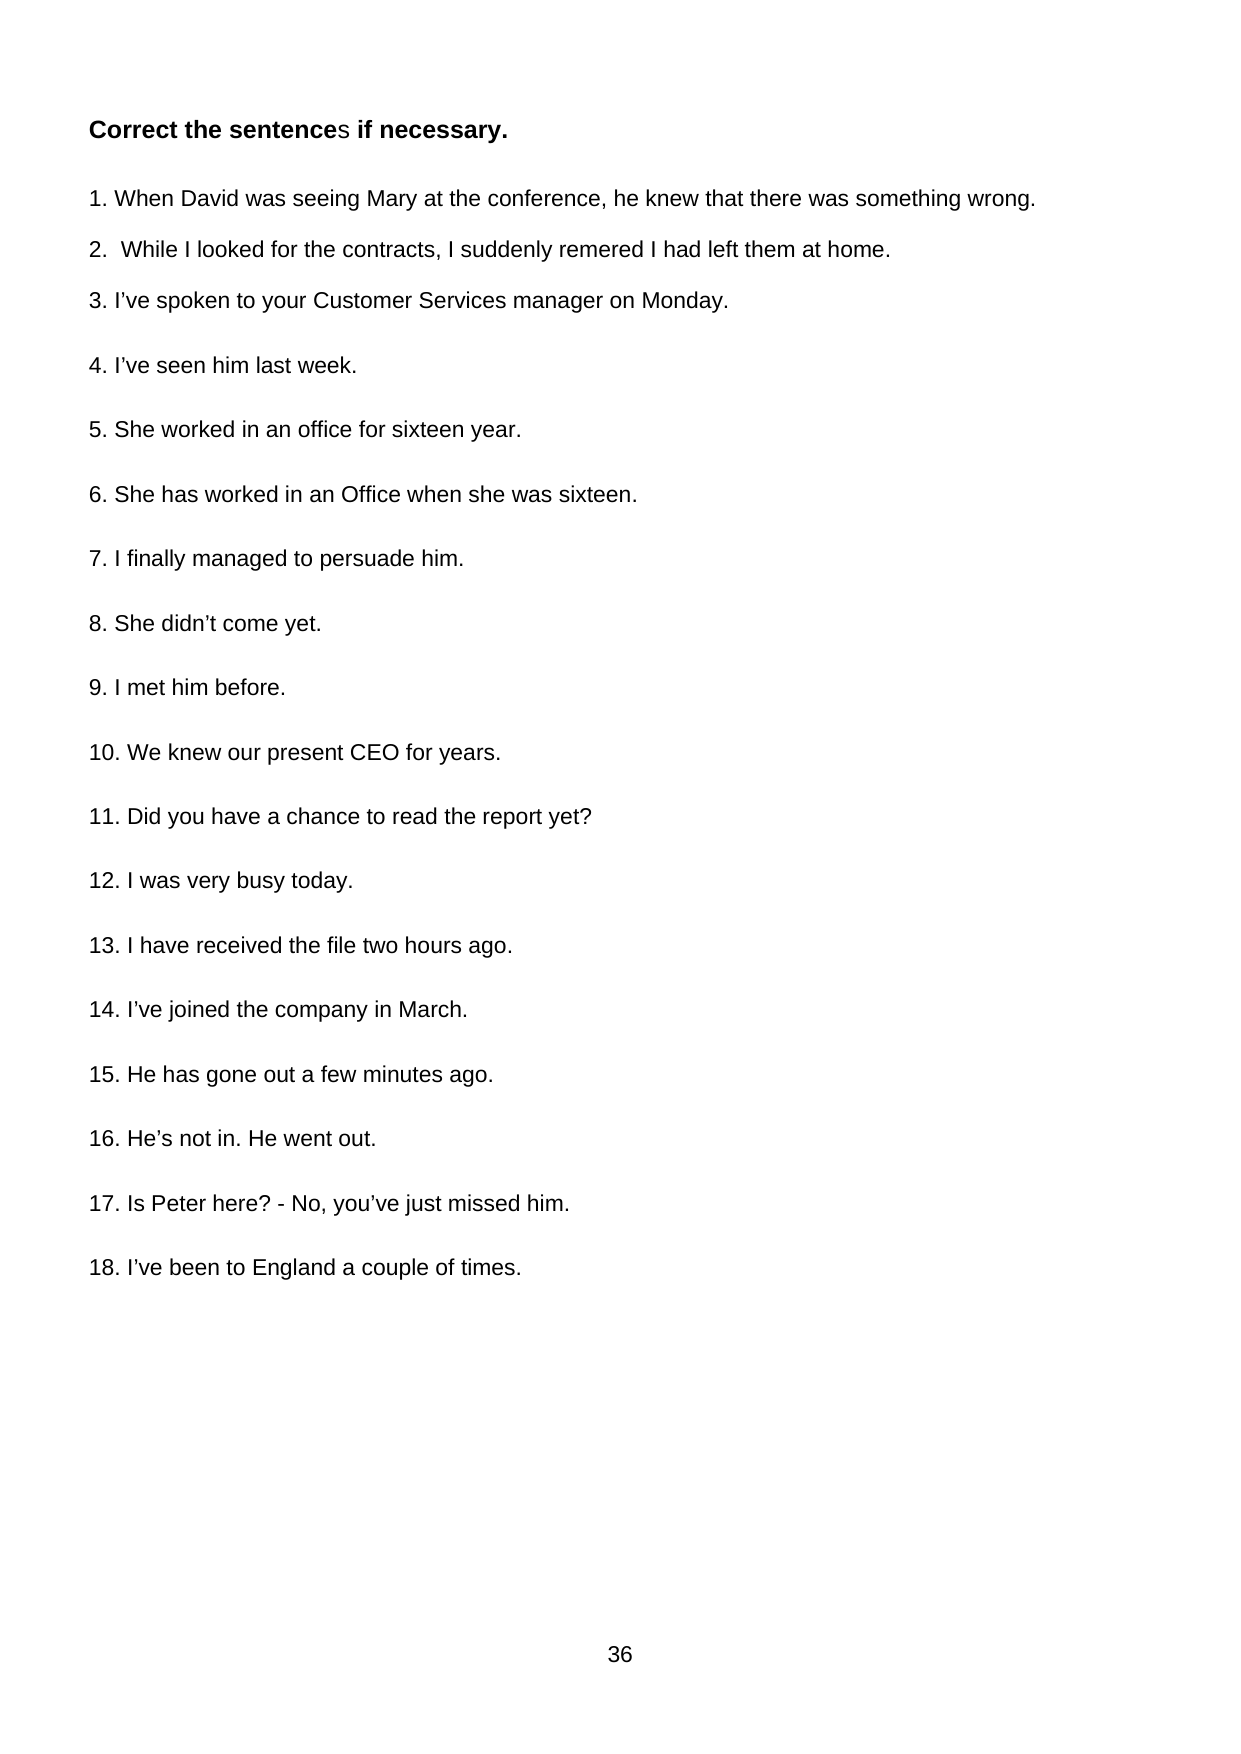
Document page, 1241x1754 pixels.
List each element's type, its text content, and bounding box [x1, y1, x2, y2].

text 2. While I looked for the contracts, I suddenly remered I had left them at home. [89, 236, 1152, 262]
text Correct the sentences if necessary. [89, 115, 1163, 144]
text 12. I was very busy today. [89, 867, 1152, 894]
text 8. She didn’t come yet. [89, 609, 1152, 636]
text 18. I’ve been to England a couple of times. [89, 1254, 1152, 1281]
text 13. I have received the file two hours ago. [89, 932, 1152, 958]
text 5. She worked in an office for sixteen year. [89, 416, 1152, 442]
text 9. I met him before. [89, 674, 1152, 700]
text 7. I finally managed to persuade him. [89, 545, 1152, 571]
text 6. She has worked in an Office when she was sixteen. [89, 481, 1152, 507]
text 3. I’ve spoken to your Customer Services manager on Monday. [89, 287, 1152, 313]
text 16. He’s not in. He went out. [89, 1125, 1152, 1152]
text 1. When David was seeing Mary at the conference, he knew that there was something wrong. [89, 184, 1152, 211]
text 4. I’ve seen him last week. [89, 352, 1152, 378]
text 14. I’ve joined the company in March. [89, 996, 1152, 1023]
text 15. He has gone out a few minutes ago. [89, 1061, 1152, 1087]
text 17. Is Peter here? - No, you’ve just missed him. [89, 1190, 1152, 1216]
text 11. Did you have a chance to read the report yet? [89, 803, 1152, 829]
text 10. We knew our present CEO for years. [89, 738, 1152, 765]
